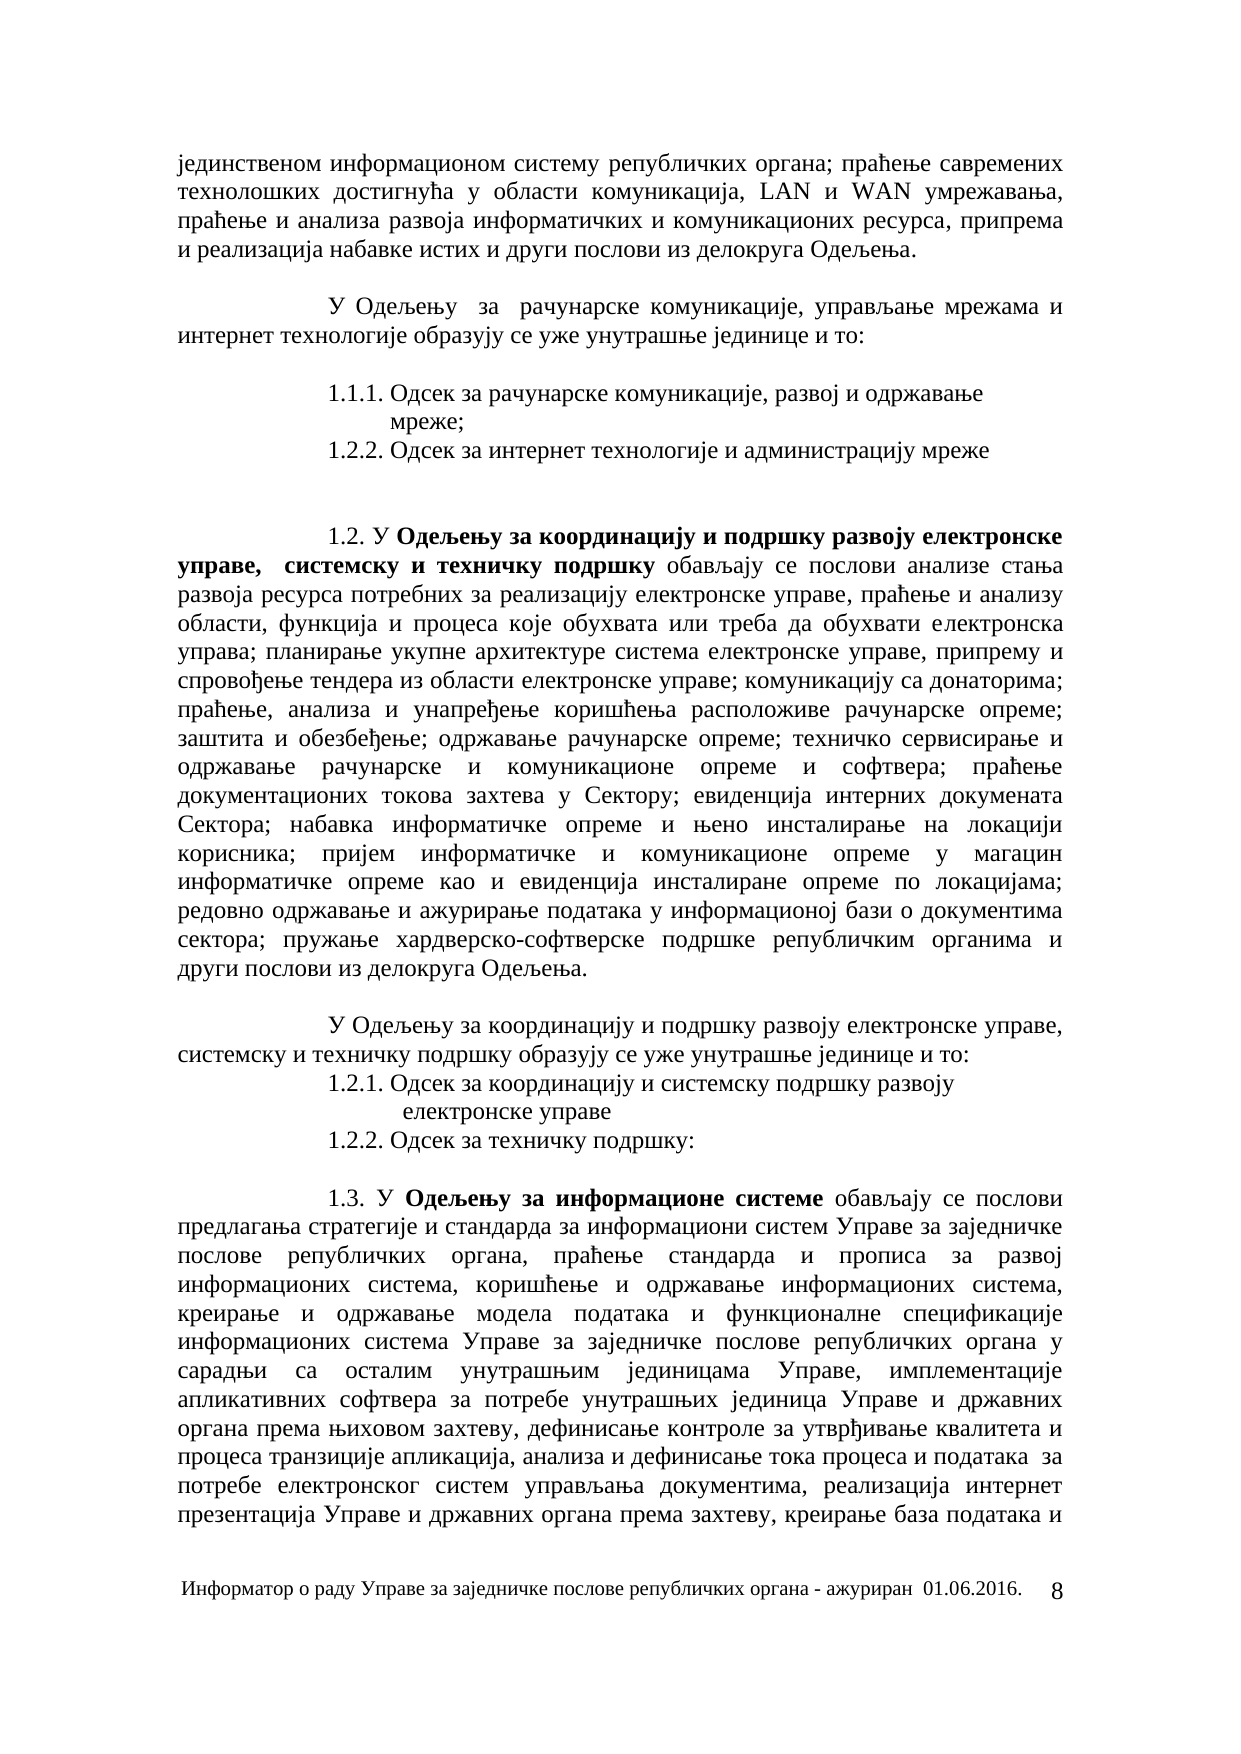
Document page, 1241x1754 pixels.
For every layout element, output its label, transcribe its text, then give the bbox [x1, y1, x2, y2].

text У Одељењу за рачунарске комуникације, управљање мрежама и интернет технологије образују се уже унутрашње јединице и то: [177, 291, 1063, 349]
text мреже; [177, 406, 1063, 435]
text 1.3. У Одељењу за информационе системе обављају се послови предлагања стратегије и стандарда за информациони систем Управе за заједничке послове републичких органа, праћење стандарда и прописа за развој информационих система, коришћење и одржавање информационих система, креирање и одржавање модела података и функционалне спецификације информационих система Управе за заједничке послове републичких органа у сарадњи са осталим унутрашњим јединицама Управе, имплементације апликативних софтвера за потребе унутрашњих јединица Управе и државних органа према њиховом захтеву, дефинисање контроле за утврђивање квалитета и процеса транзиције апликација, анализа и дефинисање тока процеса и података за потребе електронског систем управљања документима, реализација интернет презентација Управе и државних органа према захтеву, креирање база података и [177, 1183, 1063, 1528]
text 1.2.2. Одсек за техничку подршку: [177, 1125, 1063, 1154]
text 1.2.2. Одсек за интернет технологије и администрацију мреже [177, 435, 1063, 464]
text јединственом информационом систему републичких органа; праћење савремених технолошких достигнућа у области комуникација, LAN и WAN умрежавања, праћење и анализа развоја информатичких и комуникационих ресурса, припрема и реализација набавке истих и други послови из делокруга Одељења. [177, 148, 1063, 263]
text 1.2. У Одељењу за координацију и подршку развоју електронске управе, системску и техничку подршку обављају се послови анализе стања развоја ресурса потребних за реализацију електронске управе, праћење и анализу области, функција и процеса које обухвата или треба да обухвати електронска управа; планирање укупне архитектуре система електронске управе, припрему и спровођење тендера из области електронске управе; комуникацију са донаторима; праћење, анализа и унапређење коришћења расположиве рачунарске опреме; заштита и обезбеђење; одржавање рачунарске опреме; техничко сервисирање и одржавање рачунарске и комуникационе опреме и софтвера; праћење документационих токова захтева у Сектору; евиденција интерних докумената Сектора; набавка информатичке опреме и њено инсталирање на локацији корисника; пријем информатичке и комуникационе опреме у магацин информатичке опреме као и евиденција инсталиране опреме по локацијама; редовно одржавање и ажурирање података у информационој бази о документима сектора; пружање хардверско-софтверске подршке републичким органима и други послови из делокруга Одељења. [177, 521, 1063, 981]
text 1.2.1. Одсек за координацију и системску подршку развоју [177, 1068, 1063, 1096]
text електронске управе [177, 1096, 1063, 1125]
text 1.1.1. Одсек за рачунарске комуникације, развој и одржавање [177, 378, 1063, 406]
text У Одељењу за координацију и подршку развоју електронске управе, системску и техничку подршку образују се уже унутрашње јединице и то: [177, 1010, 1063, 1068]
